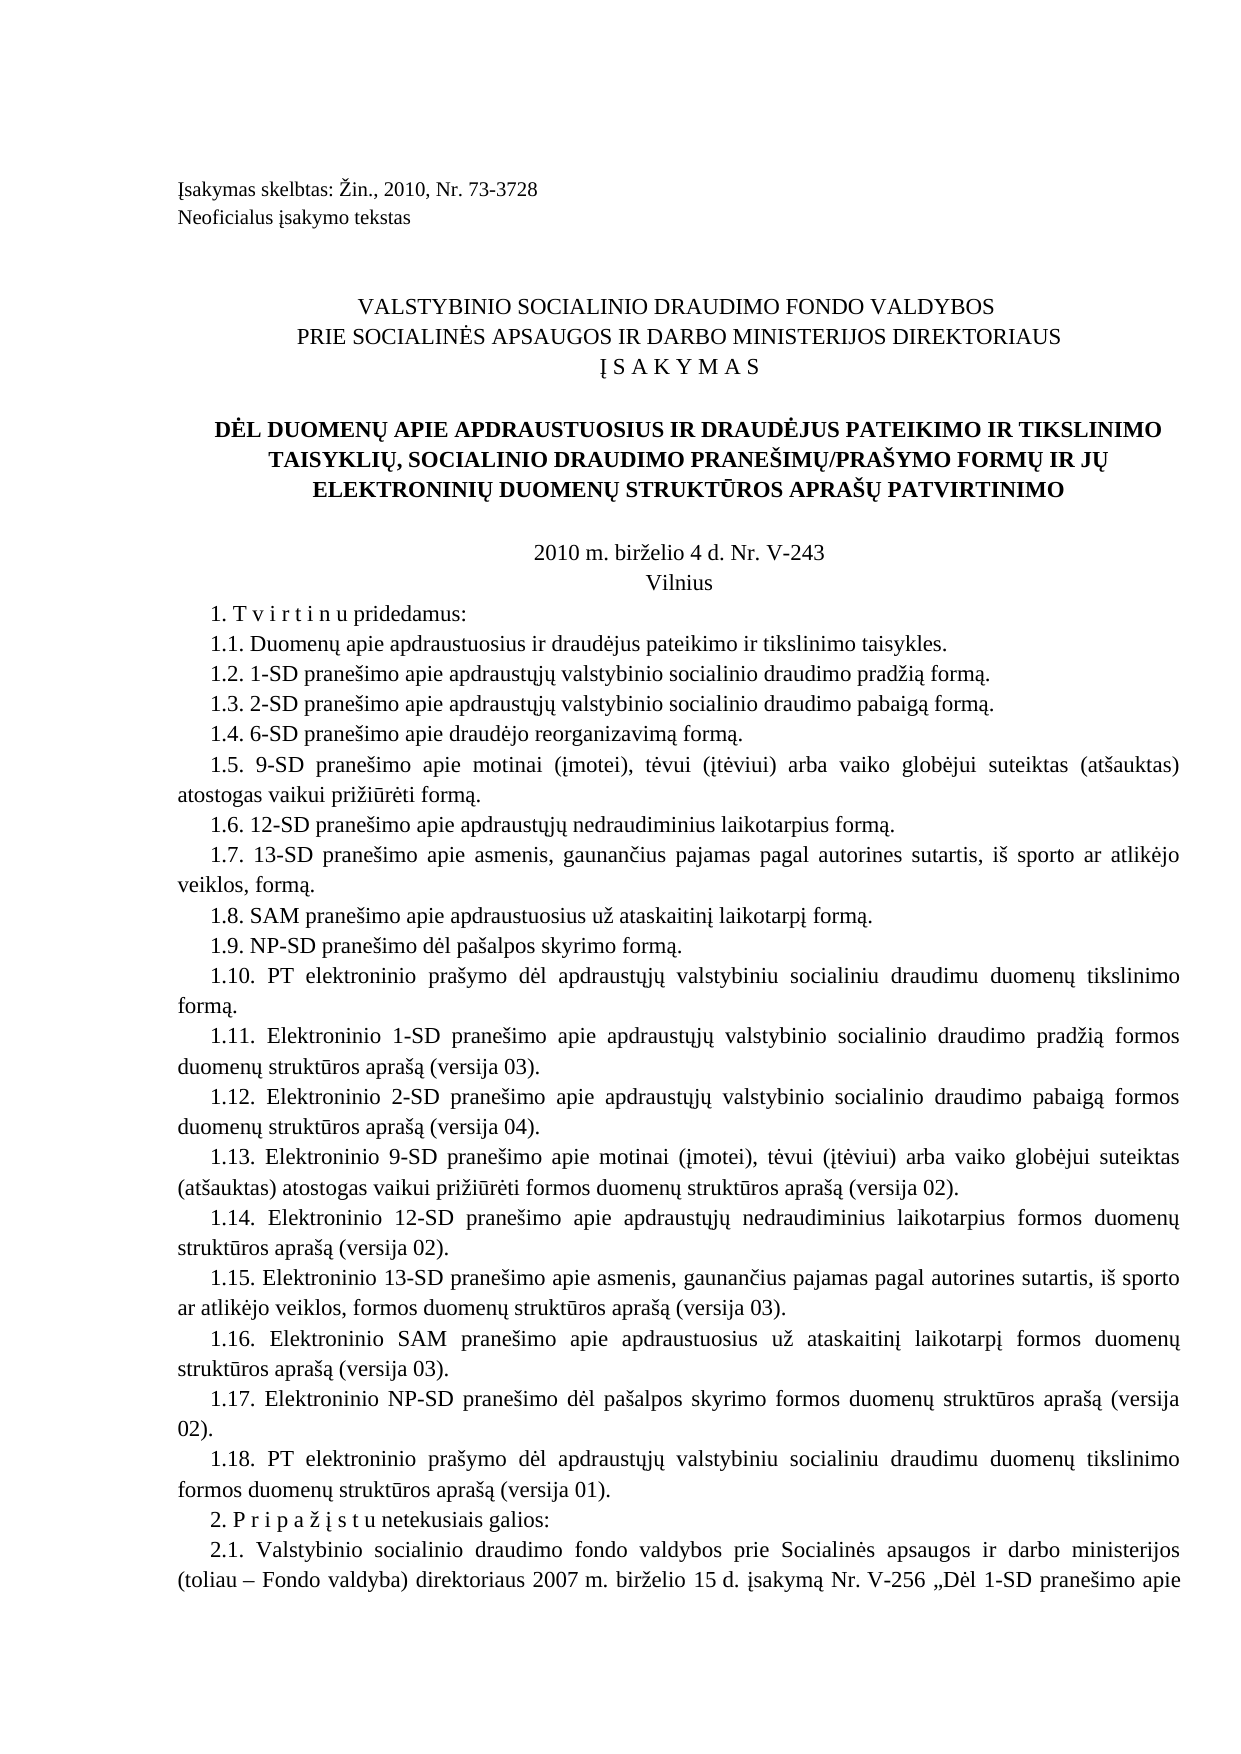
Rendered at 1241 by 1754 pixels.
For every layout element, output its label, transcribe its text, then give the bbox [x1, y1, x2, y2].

text 1.10. PT elektroninio prašymo dėl apdraustųjų valstybiniu socialiniu draudimu duomenų tikslinimo formą. [177, 962, 1181, 1019]
text 1.4. 6-SD pranešimo apie draudėjo reorganizavimą formą. [177, 721, 1181, 747]
text 1.12. Elektroninio 2-SD pranešimo apie apdraustųjų valstybinio socialinio draudimo pabaigą formos duomenų struktūros aprašą (versija 04). [177, 1083, 1181, 1139]
text 1.15. Elektroninio 13-SD pranešimo apie asmenis, gaunančius pajamas pagal autorines sutartis, iš sporto ar atlikėjo veiklos, formos duomenų struktūros aprašą (versija 03). [177, 1264, 1181, 1321]
text 1.7. 13-SD pranešimo apie asmenis, gaunančius pajamas pagal autorines sutartis, iš sporto ar atlikėjo veiklos, formą. [177, 841, 1181, 898]
text Į s a k y m a s [177, 353, 1181, 379]
text 1.9. NP-SD pranešimo dėl pašalpos skyrimo formą. [177, 932, 1181, 958]
text 1.2. 1-SD pranešimo apie apdraustųjų valstybinio socialinio draudimo pradžią formą. [177, 660, 1181, 686]
text 2.1. Valstybinio socialinio draudimo fondo valdybos prie Socialinės apsaugos ir darbo ministerijos (toliau – Fondo valdyba) direktoriaus 2007 m. birželio 15 d. įsakymą Nr. V-256 „Dėl 1-SD pranešimo apie [177, 1536, 1181, 1593]
text 1.11. Elektroninio 1-SD pranešimo apie apdraustųjų valstybinio socialinio draudimo pradžią formos duomenų struktūros aprašą (versija 03). [177, 1023, 1181, 1079]
text Vilnius [177, 569, 1181, 596]
text 1. T v i r t i n u pridedamus: [177, 600, 1181, 626]
text 1.8. SAM pranešimo apie apdraustuosius už ataskaitinį laikotarpį formą. [177, 902, 1181, 928]
text Valstybinio socialinio draudimo fondo valdybos [177, 293, 1181, 319]
text 1.13. Elektroninio 9-SD pranešimo apie motinai (įmotei), tėvui (įtėviui) arba vaiko globėjui suteiktas (atšauktas) atostogas vaikui prižiūrėti formos duomenų struktūros aprašą (versija 02). [177, 1143, 1181, 1200]
text 1.3. 2-SD pranešimo apie apdraustųjų valstybinio socialinio draudimo pabaigą formą. [177, 690, 1181, 717]
text 1.17. Elektroninio NP-SD pranešimo dėl pašalpos skyrimo formos duomenų struktūros aprašą (versija 02). [177, 1385, 1181, 1442]
text 1.6. 12-SD pranešimo apie apdraustųjų nedraudiminius laikotarpius formą. [177, 811, 1181, 837]
text 1.14. Elektroninio 12-SD pranešimo apie apdraustųjų nedraudiminius laikotarpius formos duomenų struktūros aprašą (versija 02). [177, 1204, 1181, 1260]
text prie Socialinės apsaugos ir darbo ministerijos DirektoriAus [177, 323, 1181, 349]
text 2010 m. birželio 4 d. Nr. V-243 [177, 539, 1181, 566]
text 1.1. Duomenų apie apdraustuosius ir draudėjus pateikimo ir tikslinimo taisykles. [177, 630, 1181, 656]
text 1.18. PT elektroninio prašymo dėl apdraustųjų valstybiniu socialiniu draudimu duomenų tikslinimo formos duomenų struktūros aprašą (versija 01). [177, 1446, 1181, 1502]
text 1.16. Elektroninio SAM pranešimo apie apdraustuosius už ataskaitinį laikotarpį formos duomenų struktūros aprašą (versija 03). [177, 1325, 1181, 1381]
text Įsakymas skelbtas: Žin., 2010, Nr. 73-3728 [177, 177, 1181, 201]
text Neoficialus įsakymo tekstas [177, 205, 1181, 229]
text Dėl duomenų apie apdraustuosius IR DRAUDĖJUS pateikimo ir tikslinimo taisyklių, socialinio draudimo pranešimų/prašymo formų ir jų elektroninių duomenų struktūros aprašų patvirtinimo [196, 416, 1181, 503]
text 1.5. 9-SD pranešimo apie motinai (įmotei), tėvui (įtėviui) arba vaiko globėjui suteiktas (atšauktas) atostogas vaikui prižiūrėti formą. [177, 751, 1181, 807]
text 2. P r i p a ž į s t u netekusiais galios: [177, 1506, 1181, 1532]
